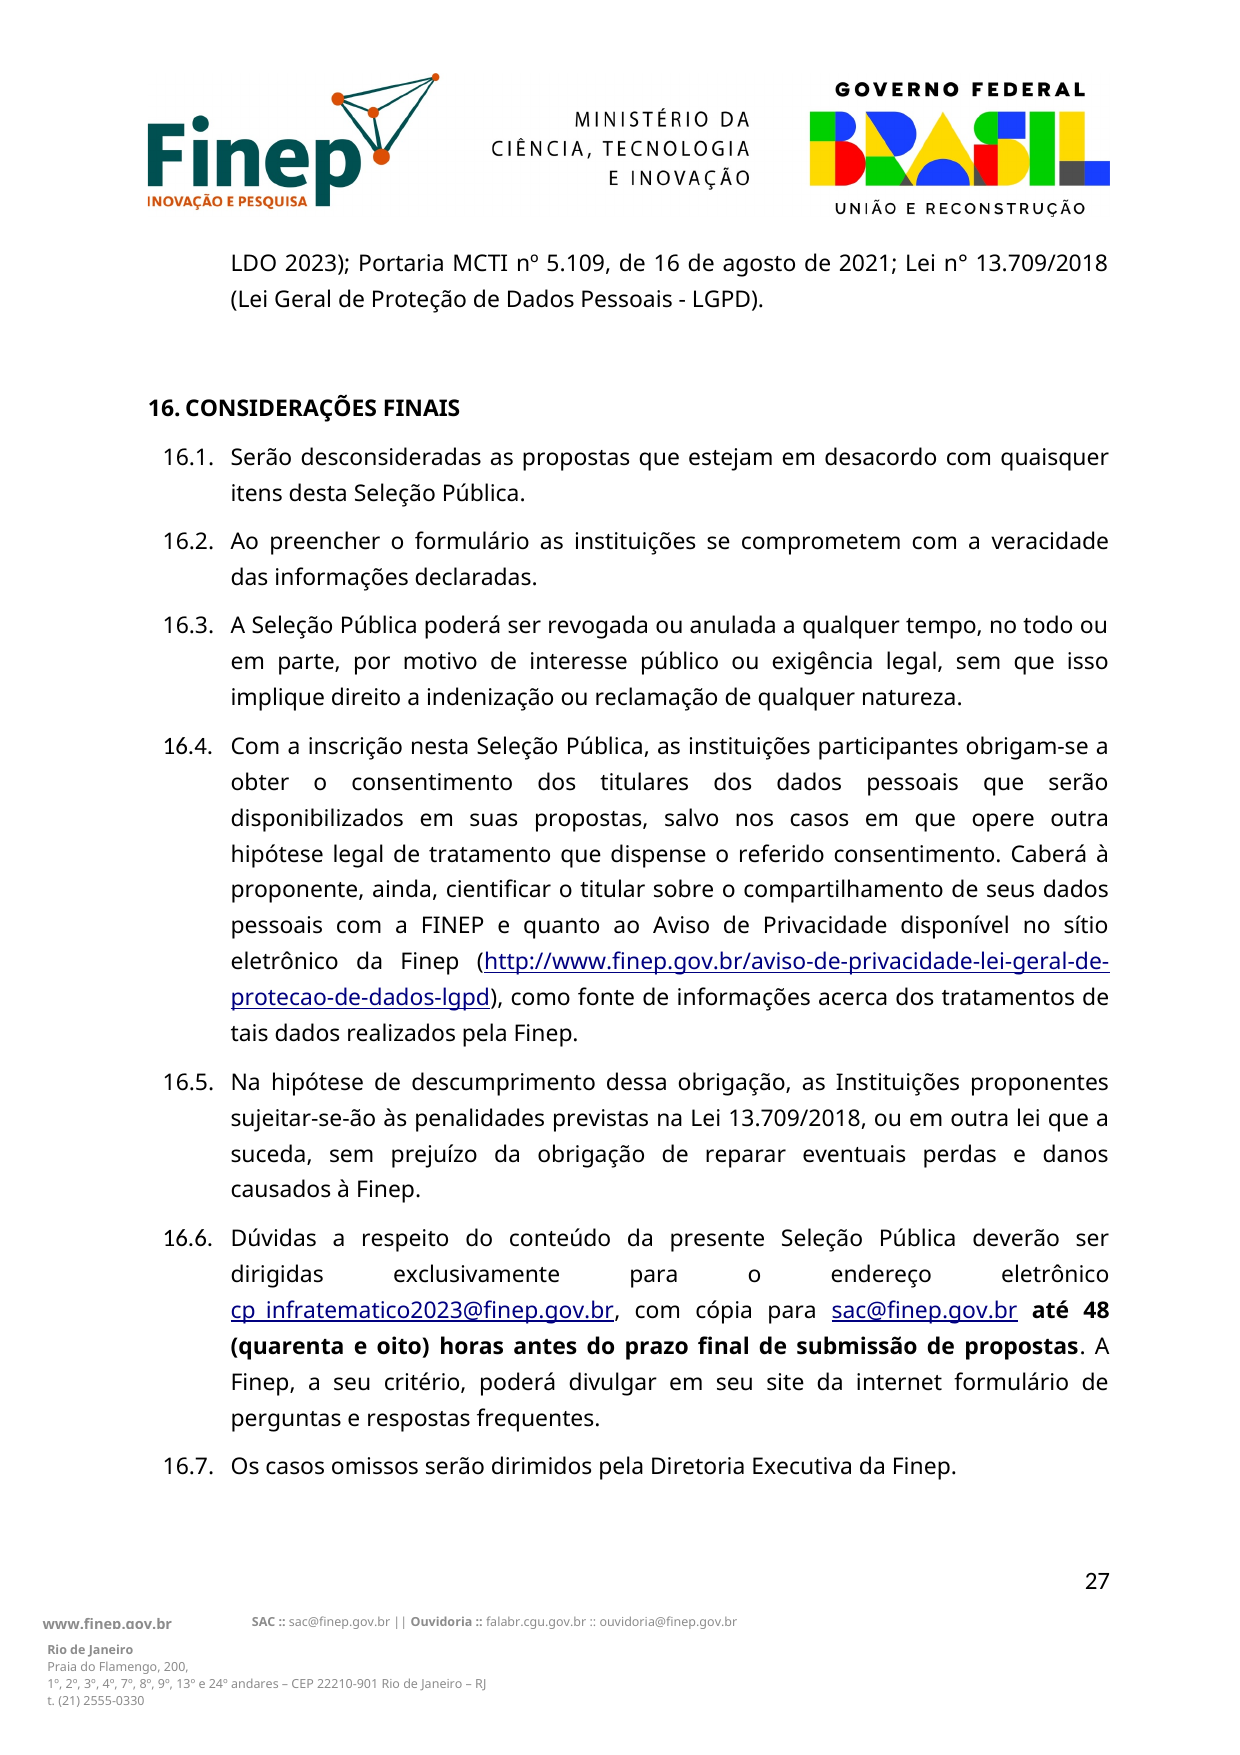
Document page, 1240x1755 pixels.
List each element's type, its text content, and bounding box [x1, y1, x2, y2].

list LDO 2023); Portaria MCTI nº 5.109, de 16 de agosto de 2021; Lei n° 13.709/2018 (Lei Geral de Proteção de Dados Pessoais - LGPD). [162, 247, 1110, 314]
list A Seleção Pública poderá ser revogada ou anulada a qualquer tempo, no todo ou em parte, por motivo de interesse público ou exigência legal, sem que isso implique direito a indenização ou reclamação de qualquer natureza. [162, 609, 1110, 712]
list Com a inscrição nesta Seleção Pública, as instituições participantes obrigam-se a obter o consentimento dos titulares dos dados pessoais que serão disponibilizados em suas propostas, salvo nos casos em que opere outra hipótese legal de tratamento que dispense o referido consentimento. Caberá à proponente, ainda, cientificar o titular sobre o compartilhamento de seus dados pessoais com a FINEP e quanto ao Aviso de Privacidade disponível no sítio eletrônico da Finep (http://www.finep.gov.br/aviso-de-privacidade-lei-geral-de-protecao-de-dados-lgpd), como fonte de informações acerca dos tratamentos de tais dados realizados pela Finep. [162, 730, 1110, 1048]
list CONSIDERAÇÕES FINAIS [148, 392, 1110, 423]
list Dúvidas a respeito do conteúdo da presente Seleção Pública deverão ser dirigidas exclusivamente para o endereço eletrônico cp_infratematico2023@finep.gov.br, com cópia para sac@finep.gov.br até 48 (quarenta e oito) horas antes do prazo final de submissão de propostas. A Finep, a seu critério, poderá divulgar em seu site da internet formulário de perguntas e respostas frequentes. [162, 1222, 1110, 1433]
list Na hipótese de descumprimento dessa obrigação, as Instituições proponentes sujeitar-se-ão às penalidades previstas na Lei 13.709/2018, ou em outra lei que a suceda, sem prejuízo da obrigação de reparar eventuais perdas e danos causados à Finep. [162, 1066, 1110, 1205]
list Ao preencher o formulário as instituições se comprometem com a veracidade das informações declaradas. [162, 525, 1110, 592]
list Serão desconsideradas as propostas que estejam em desacordo com quaisquer itens desta Seleção Pública. [162, 441, 1110, 508]
list Os casos omissos serão dirimidos pela Diretoria Executiva da Finep. [162, 1450, 1110, 1481]
